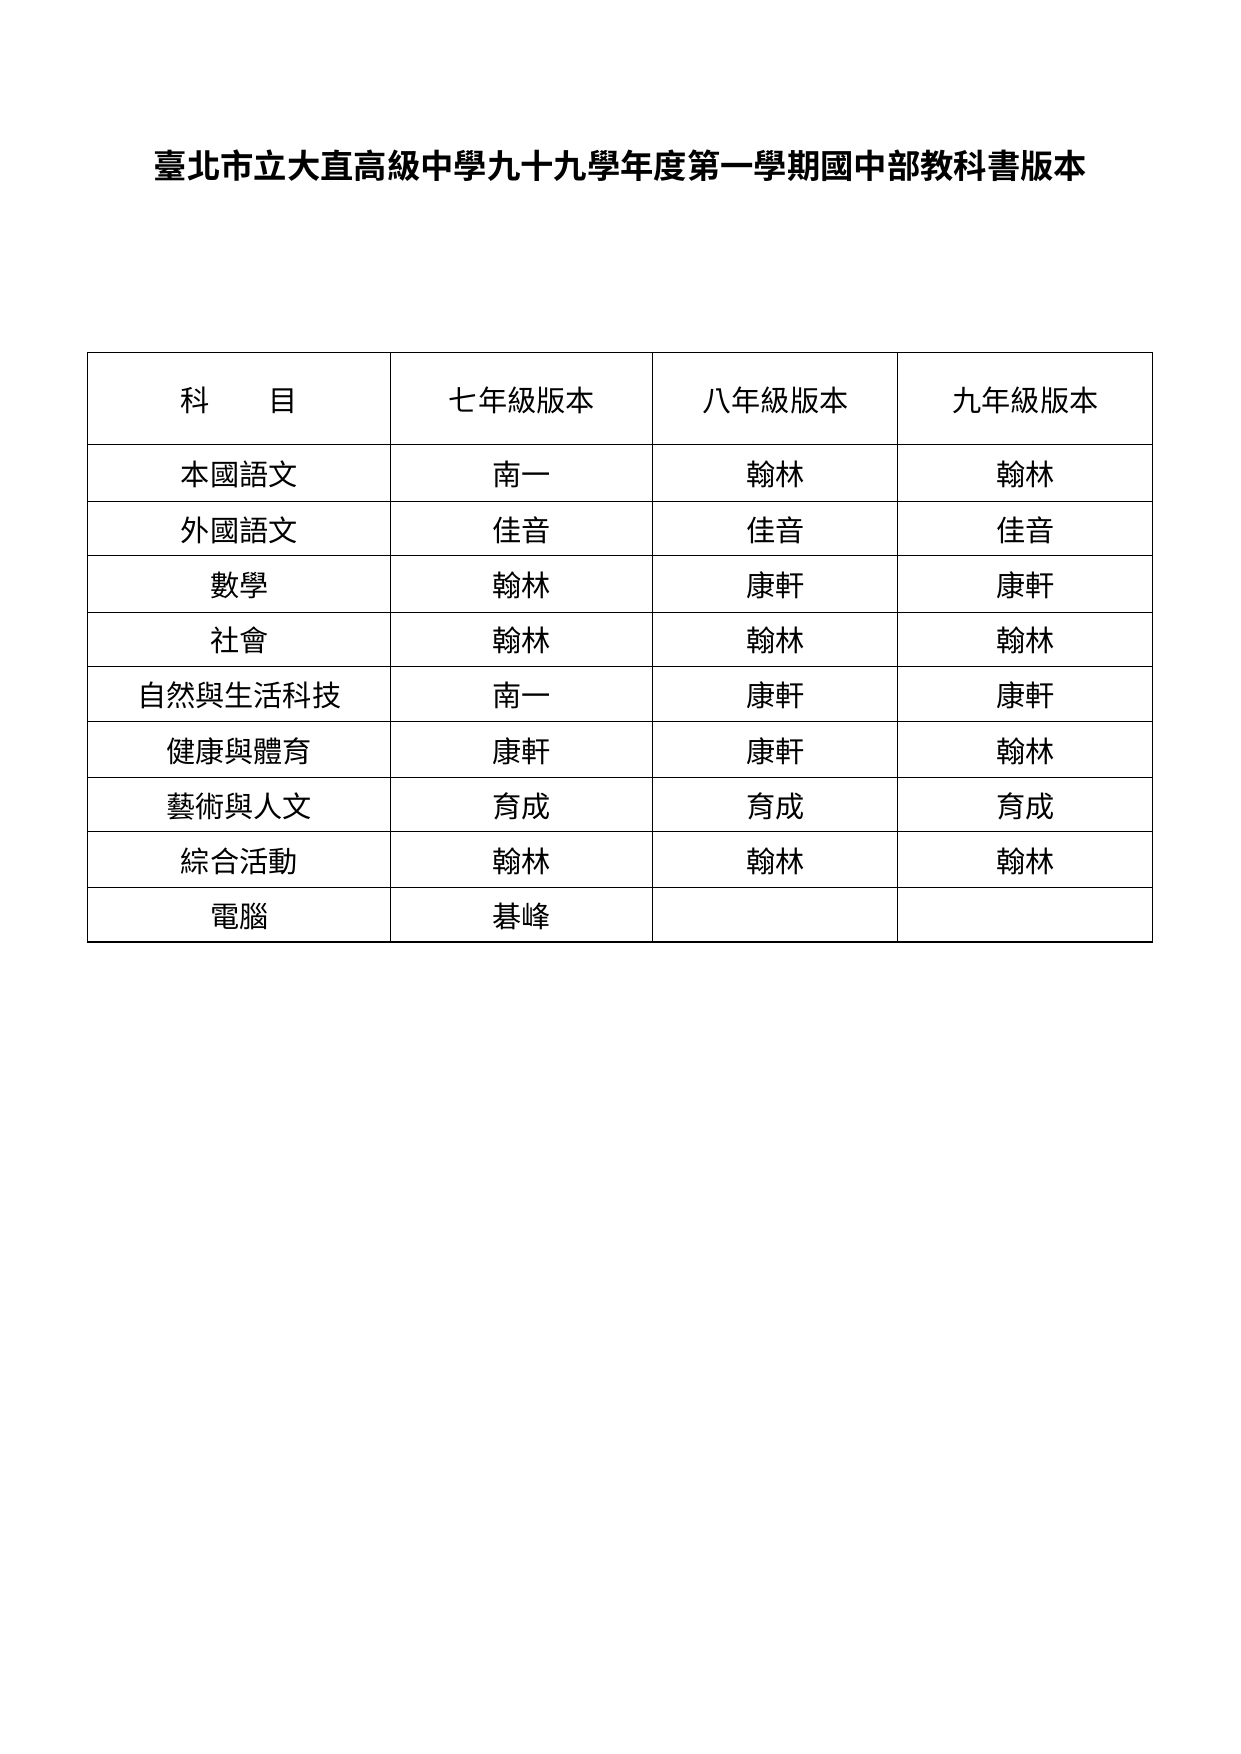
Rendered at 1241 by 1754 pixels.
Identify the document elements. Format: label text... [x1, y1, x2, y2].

table_header 八年級版本 [653, 353, 897, 444]
table_cell 育成 [391, 778, 652, 831]
table_cell 南一 [391, 667, 652, 721]
table_cell 康軒 [653, 722, 897, 777]
table_header 七年級版本 [391, 353, 652, 444]
table_cell 本國語文 [88, 445, 390, 501]
table_cell 佳音 [653, 502, 897, 555]
table_cell 佳音 [391, 502, 652, 555]
table_cell 翰林 [898, 832, 1152, 887]
table_cell 翰林 [653, 832, 897, 887]
text 臺北市立大直高級中學九十九學年度第一學期國中部教科書版本 [18, 127, 1222, 202]
table_cell 康軒 [653, 667, 897, 721]
table_cell 綜合活動 [88, 832, 390, 887]
table_cell 健康與體育 [88, 722, 390, 777]
table_cell 翰林 [898, 722, 1152, 777]
table_header 九年級版本 [898, 353, 1152, 444]
table_cell 社會 [88, 613, 390, 666]
table_cell 康軒 [653, 556, 897, 612]
table_cell 康軒 [898, 556, 1152, 612]
table_cell 翰林 [653, 445, 897, 501]
table_cell 藝術與人文 [88, 778, 390, 831]
table_cell 翰林 [391, 556, 652, 612]
table_cell 康軒 [391, 722, 652, 777]
table_cell 電腦 [88, 888, 390, 941]
table_cell 佳音 [898, 502, 1152, 555]
table_cell 翰林 [391, 832, 652, 887]
table_cell [898, 888, 1152, 941]
table_cell 翰林 [653, 613, 897, 666]
table_cell 翰林 [898, 445, 1152, 501]
table_cell 數學 [88, 556, 390, 612]
table_cell 碁峰 [391, 888, 652, 941]
table_cell 外國語文 [88, 502, 390, 555]
table_cell [653, 888, 897, 941]
table_cell 育成 [898, 778, 1152, 831]
table_cell 育成 [653, 778, 897, 831]
table_cell 南一 [391, 445, 652, 501]
table_cell 康軒 [898, 667, 1152, 721]
table_cell 翰林 [391, 613, 652, 666]
table_cell 自然與生活科技 [88, 667, 390, 721]
table_header 科 目 [88, 353, 390, 444]
table_cell 翰林 [898, 613, 1152, 666]
